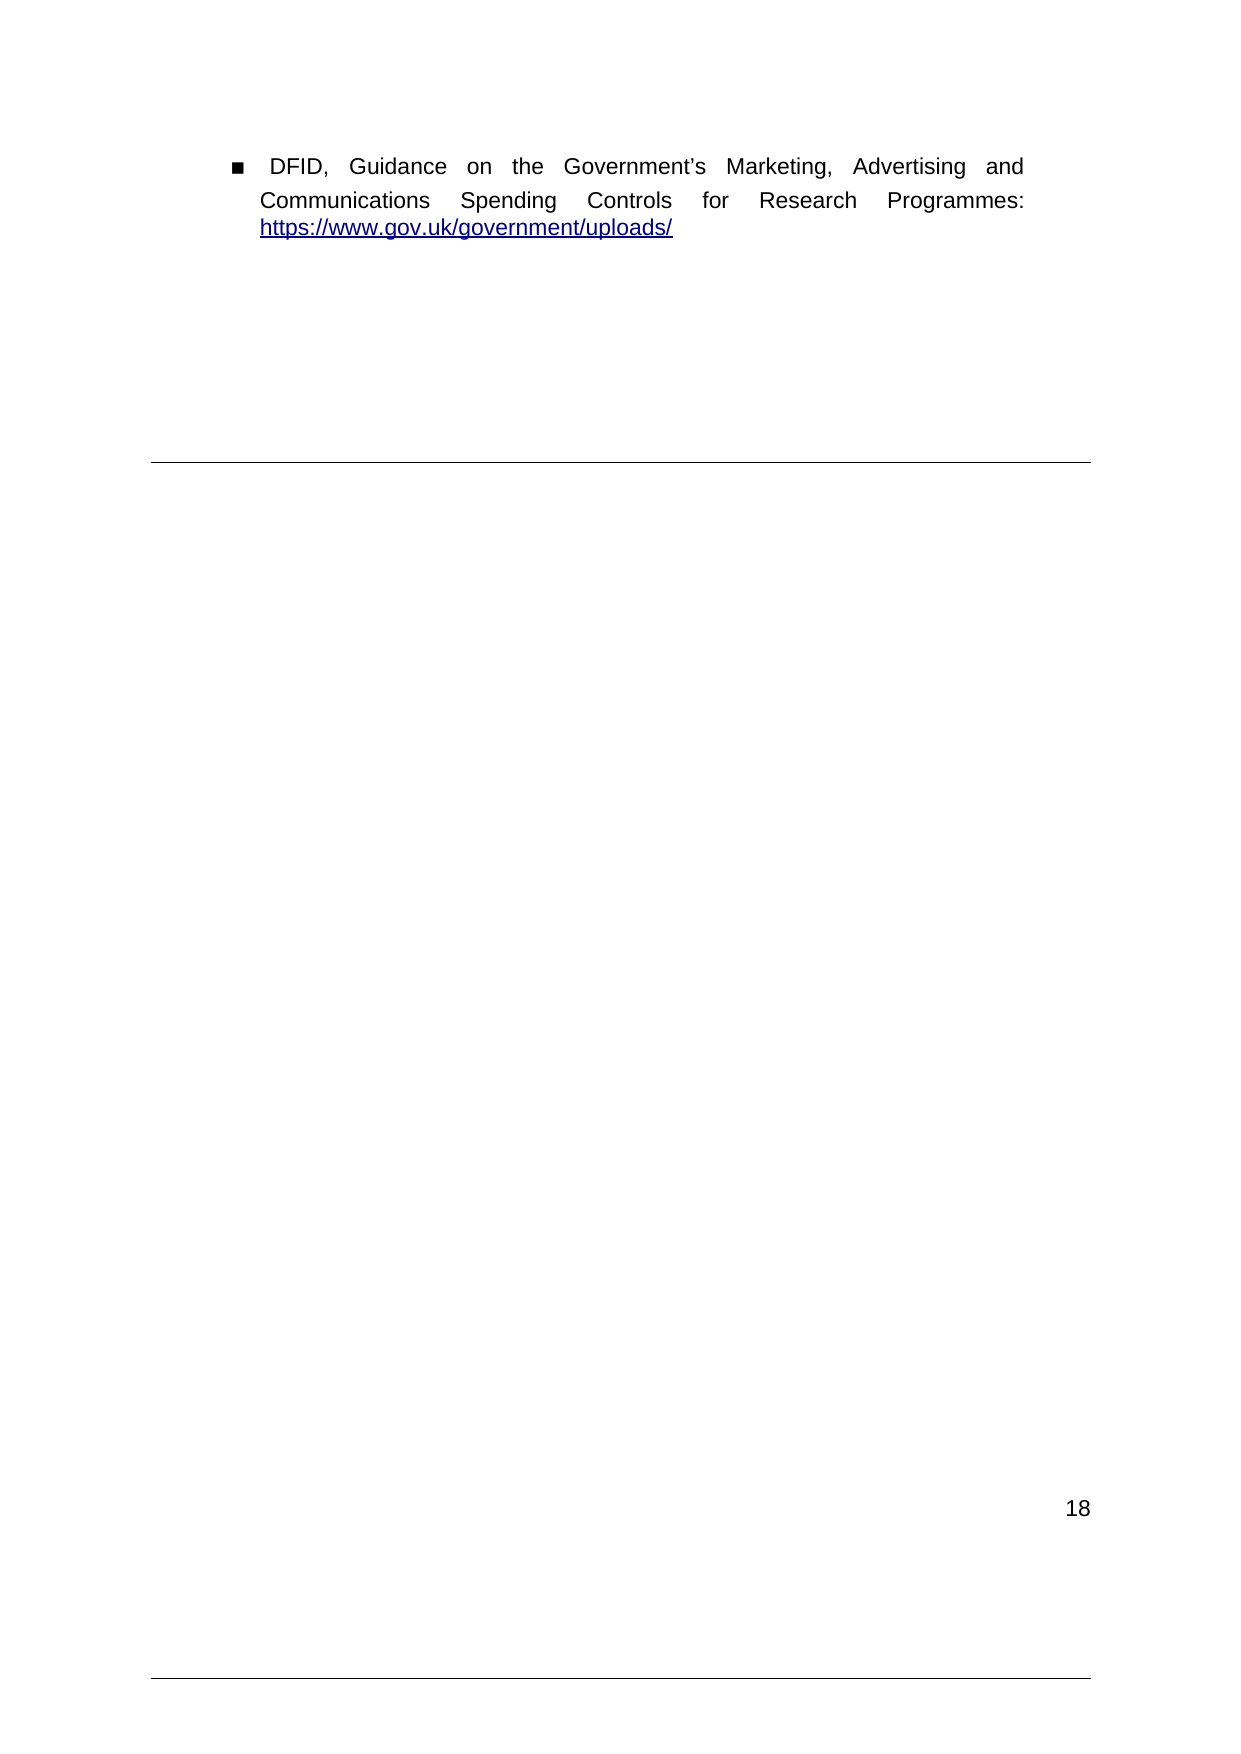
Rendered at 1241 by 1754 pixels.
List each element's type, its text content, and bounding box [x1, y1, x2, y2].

list DFID, Guidance on the Government’s Marketing, Advertising and Communications Spending Controls for Research Programmes: https://www.gov.uk/government/uploads/ [166, 76, 1090, 304]
